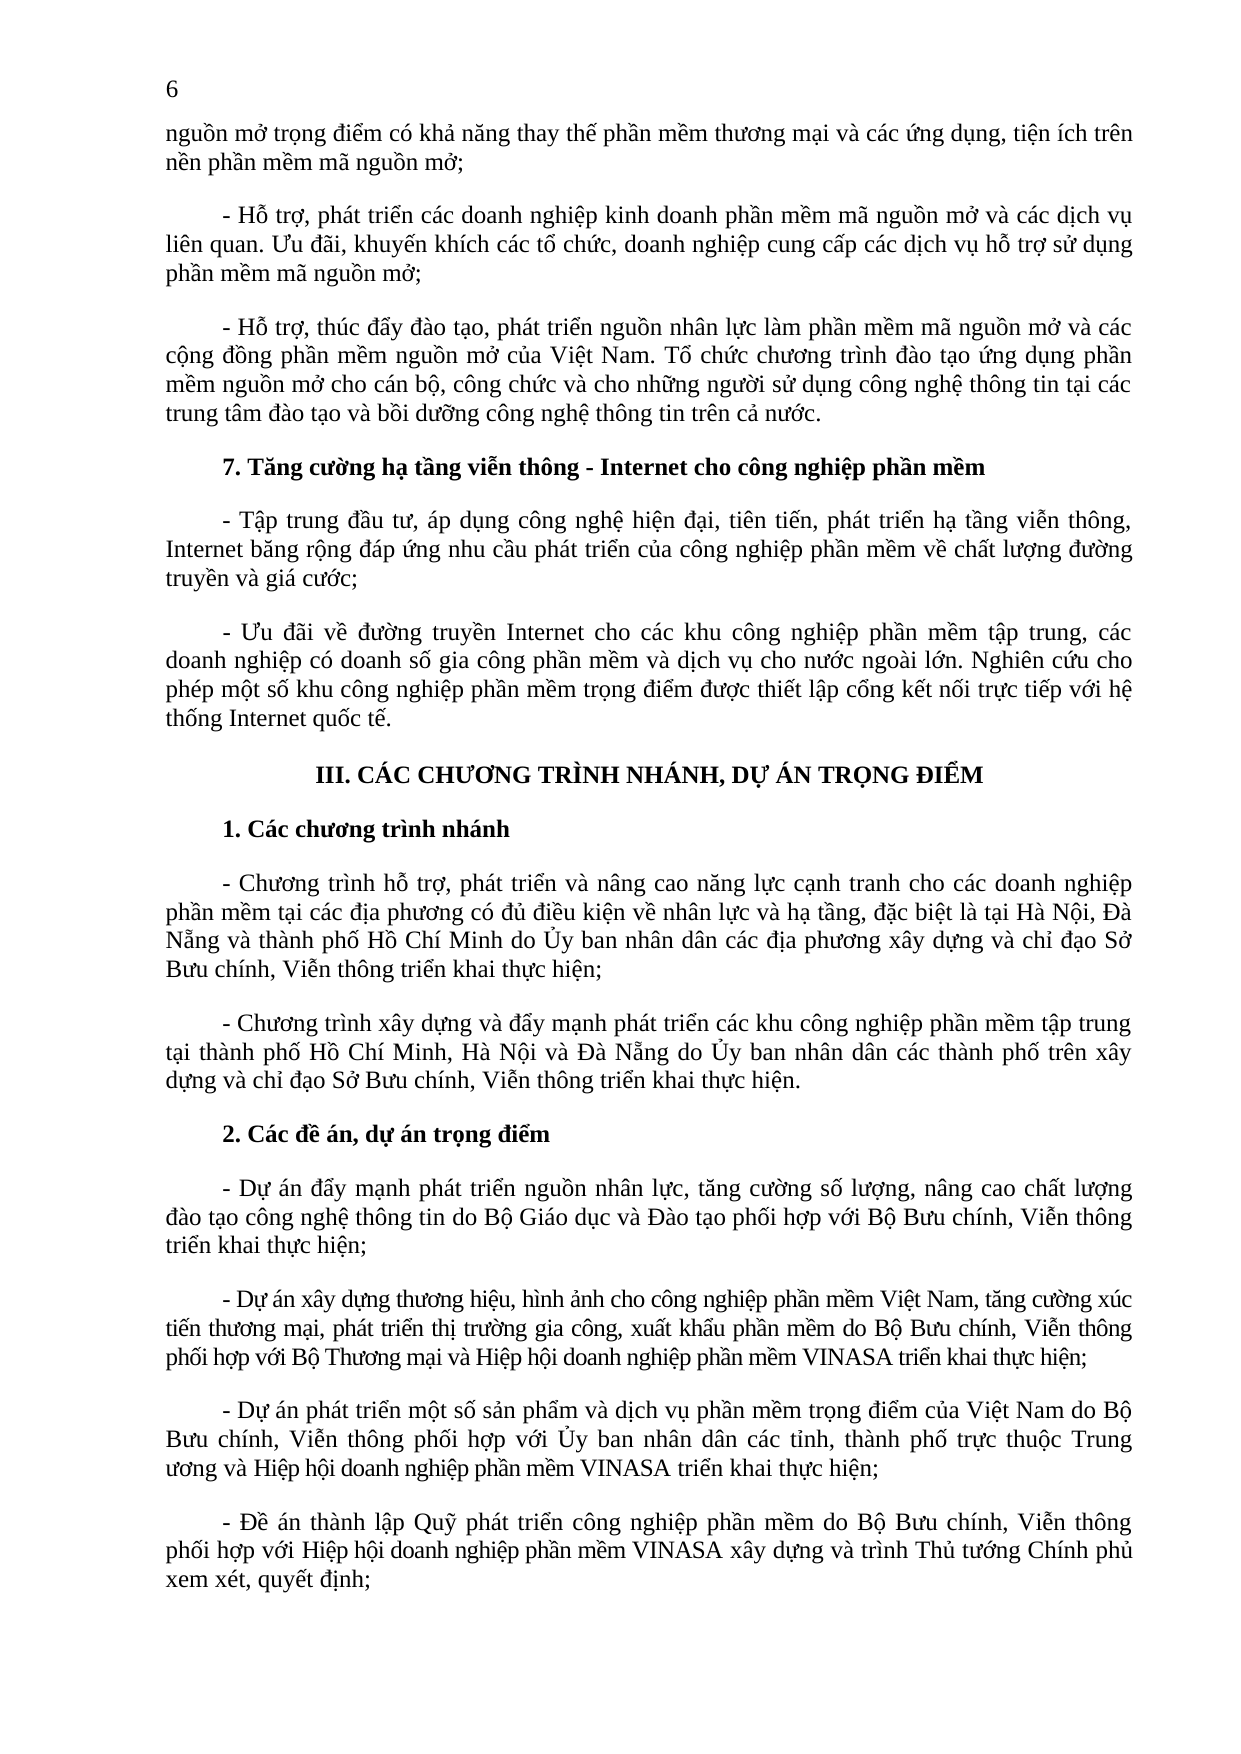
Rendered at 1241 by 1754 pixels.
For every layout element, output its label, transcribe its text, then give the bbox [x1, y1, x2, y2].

text III. CÁC CHƯƠNG TRÌNH NHÁNH, DỰ ÁN TRỌNG ĐIỂM [165, 761, 1134, 789]
text nguồn mở trọng điểm có khả năng thay thế phần mềm thương mại và các ứng dụng, tiện ích trên nền phần mềm mã nguồn mở; [165, 118, 1134, 176]
text - Hỗ trợ, thúc đẩy đào tạo, phát triển nguồn nhân lực làm phần mềm mã nguồn mở và các cộng đồng phần mềm nguồn mở của Việt Nam. Tổ chức chương trình đào tạo ứng dụng phần mềm nguồn mở cho cán bộ, công chức và cho những người sử dụng công nghệ thông tin tại các trung tâm đào tạo và bồi dưỡng công nghệ thông tin trên cả nước. [165, 312, 1134, 427]
text - Chương trình hỗ trợ, phát triển và nâng cao năng lực cạnh tranh cho các doanh nghiệp phần mềm tại các địa phương có đủ điều kiện về nhân lực và hạ tầng, đặc biệt là tại Hà Nội, Đà Nẵng và thành phố Hồ Chí Minh do Ủy ban nhân dân các địa phương xây dựng và chỉ đạo Sở Bưu chính, Viễn thông triển khai thực hiện; [165, 868, 1134, 983]
text - Tập trung đầu tư, áp dụng công nghệ hiện đại, tiên tiến, phát triển hạ tầng viễn thông, Internet băng rộng đáp ứng nhu cầu phát triển của công nghiệp phần mềm về chất lượng đường truyền và giá cước; [165, 506, 1134, 592]
text - Dự án đẩy mạnh phát triển nguồn nhân lực, tăng cường số lượng, nâng cao chất lượng đào tạo công nghệ thông tin do Bộ Giáo dục và Đào tạo phối hợp với Bộ Bưu chính, Viễn thông triển khai thực hiện; [165, 1173, 1134, 1259]
text 2. Các đề án, dự án trọng điểm [165, 1119, 1134, 1148]
text - Dự án phát triển một số sản phẩm và dịch vụ phần mềm trọng điểm của Việt Nam do Bộ Bưu chính, Viễn thông phối hợp với Ủy ban nhân dân các tỉnh, thành phố trực thuộc Trung ương và Hiệp hội doanh nghiệp phần mềm VINASA triển khai thực hiện; [165, 1396, 1134, 1482]
text 7. Tăng cường hạ tầng viễn thông - Internet cho công nghiệp phần mềm [165, 452, 1134, 481]
text - Dự án xây dựng thương hiệu, hình ảnh cho công nghiệp phần mềm Việt Nam, tăng cường xúc tiến thương mại, phát triển thị trường gia công, xuất khẩu phần mềm do Bộ Bưu chính, Viễn thông phối hợp với Bộ Thương mại và Hiệp hội doanh nghiệp phần mềm VINASA triển khai thực hiện; [165, 1284, 1134, 1371]
text - Hỗ trợ, phát triển các doanh nghiệp kinh doanh phần mềm mã nguồn mở và các dịch vụ liên quan. Ưu đãi, khuyến khích các tổ chức, doanh nghiệp cung cấp các dịch vụ hỗ trợ sử dụng phần mềm mã nguồn mở; [165, 201, 1134, 287]
text - Đề án thành lập Quỹ phát triển công nghiệp phần mềm do Bộ Bưu chính, Viễn thông phối hợp với Hiệp hội doanh nghiệp phần mềm VINASA xây dựng và trình Thủ tướng Chính phủ xem xét, quyết định; [165, 1507, 1134, 1593]
text - Ưu đãi về đường truyền Internet cho các khu công nghiệp phần mềm tập trung, các doanh nghiệp có doanh số gia công phần mềm và dịch vụ cho nước ngoài lớn. Nghiên cứu cho phép một số khu công nghiệp phần mềm trọng điểm được thiết lập cổng kết nối trực tiếp với hệ thống Internet quốc tế. [165, 617, 1134, 732]
text 1. Các chương trình nhánh [165, 814, 1134, 843]
text - Chương trình xây dựng và đẩy mạnh phát triển các khu công nghiệp phần mềm tập trung tại thành phố Hồ Chí Minh, Hà Nội và Đà Nẵng do Ủy ban nhân dân các thành phố trên xây dựng và chỉ đạo Sở Bưu chính, Viễn thông triển khai thực hiện. [165, 1008, 1134, 1094]
